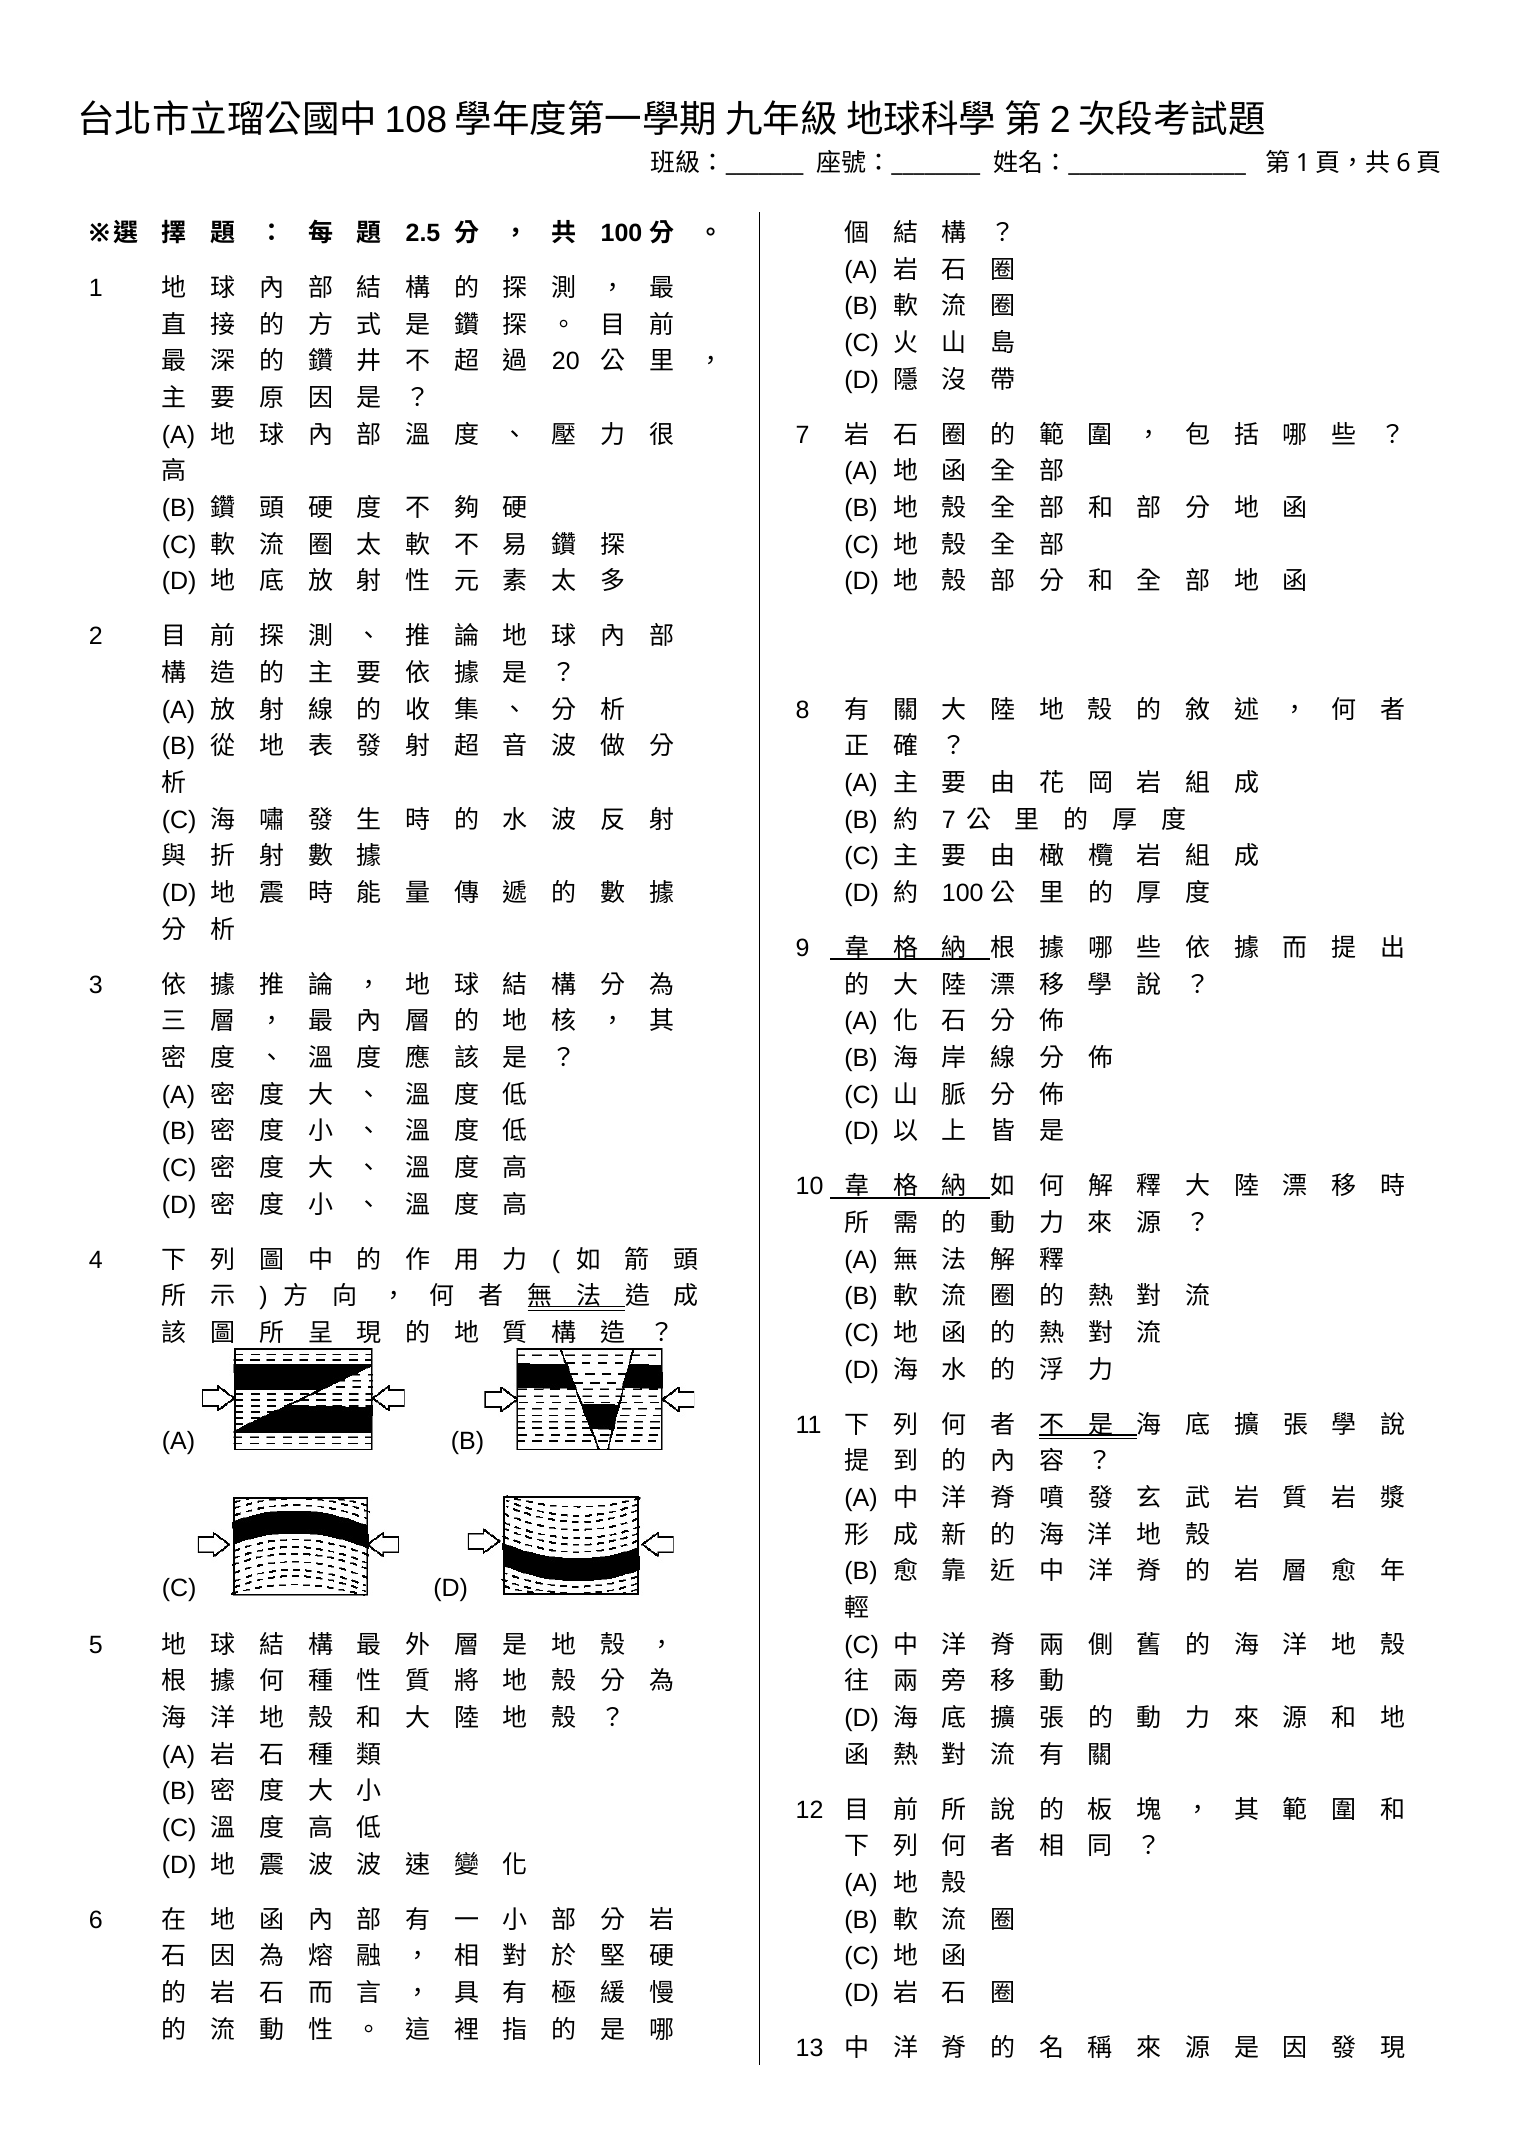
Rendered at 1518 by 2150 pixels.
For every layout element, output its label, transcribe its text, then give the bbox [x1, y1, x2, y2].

picture [467, 1495, 674, 1596]
list 地球結構最外層是地殼，根據何種性質將地殼分為海洋地殼和大陸地殼？ (A)岩石種類 (B)密度大小 (C)溫度高低 (D)地震波波速變化 [88, 1624, 737, 1881]
list 目前探測、推論地球內部構造的主要依據是？ (A)放射線的收集、分析 (B)從地表發射超音波做分析 (C)海嘯發生時的水波反射與折射數據 (D)地震時能量傳遞的數據分析 [88, 616, 737, 946]
list 中洋脊的名稱來源是因發現 [781, 2027, 1429, 2064]
list 有關大陸地殼的敘述，何者正確？ (A)主要由花岡岩組成 (B)約7公里的厚度 (C)主要由橄欖岩組成 (D)約100公里的厚度 [781, 689, 1429, 909]
picture [202, 1348, 405, 1450]
picture [197, 1495, 399, 1596]
list 依據推論，地球結構分為三層，最內層的地核，其密度、溫度應該是？ (A)密度大、溫度低 (B)密度小、溫度低 (C)密度大、溫度高 (D)密度小、溫度高 [88, 964, 737, 1221]
picture [484, 1348, 695, 1450]
list 在地函內部有一小部分岩石因為熔融，相對於堅硬的岩石而言，具有極緩慢的流動性。這裡指的是哪 [88, 1899, 737, 2046]
list 地球內部結構的探測，最直接的方式是鑽探。目前最深的鑽井不超過20公里，主要原因是？ (A)地球內部溫度、壓力很高 (B)鑽頭硬度不夠硬 (C)軟流圈太軟不易鑽探 (D)地底放射性元素太多 [88, 267, 737, 597]
list 個結構？ (A)岩石圈 (B)軟流圈 (C)火山島 (D)隱沒帶 [781, 212, 1429, 396]
list 岩石圈的範圍，包括哪些？ (A)地函全部 (B)地殼全部和部分地函 (C)地殼全部 (D)地殼部分和全部地函 [781, 414, 1429, 671]
list 下列圖中的作用力(如箭頭所示)方向，何者無法造成該圖所呈現的地質構造？ (A) (B) (C) (D) [88, 1239, 737, 1606]
list 下列何者不是海底擴張學說提到的內容？ (A)中洋脊噴發玄武岩質岩漿形成新的海洋地殼 (B)愈靠近中洋脊的岩層愈年輕 (C)中洋脊兩側舊的海洋地殼往兩旁移動 (D)海底擴張的動力來源和地函熱對流有關 [781, 1404, 1429, 1771]
list 目前所說的板塊，其範圍和下列何者相同？ (A)地殼 (B)軟流圈 (C)地函 (D)岩石圈 [781, 1789, 1429, 2009]
list 韋格納如何解釋大陸漂移時所需的動力來源？ (A)無法解釋 (B)軟流圈的熱對流 (C)地函的熱對流 (D)海水的浮力 [781, 1166, 1429, 1386]
text ※選擇題：每題2.5分，共100分。 [88, 212, 737, 249]
list 韋格納根據哪些依據而提出的大陸漂移學說？ (A)化石分佈 (B)海岸線分佈 (C)山脈分佈 (D)以上皆是 [781, 927, 1429, 1147]
